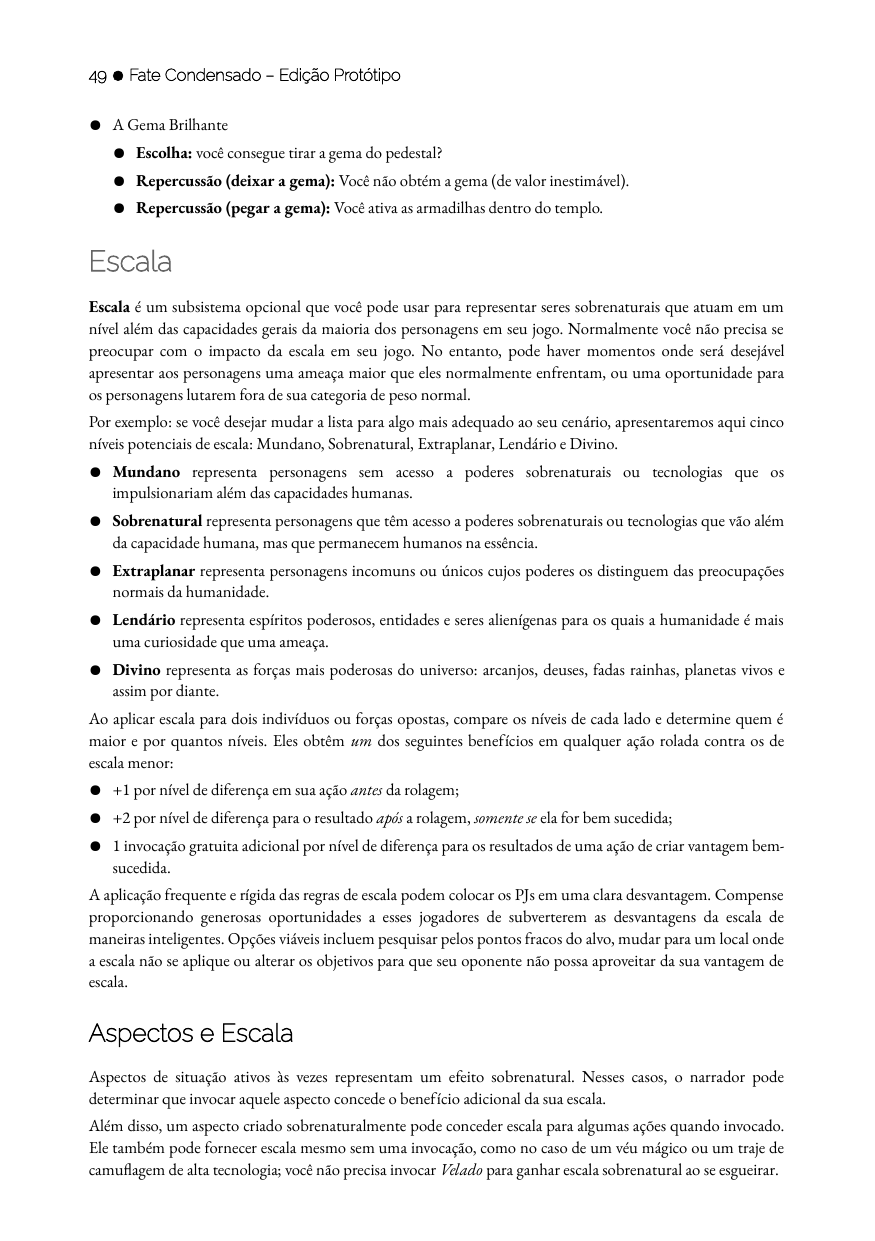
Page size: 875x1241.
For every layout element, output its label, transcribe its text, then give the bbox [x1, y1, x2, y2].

list Escolha: você consegue tirar a gema do pedestal? [112, 142, 786, 163]
text A aplicação frequente e rígida das regras de escala podem colocar os PJs em uma clara desvantagem. Compense proporcionando generosas oportunidades a esses jogadores de subverterem as desvantagens da escala de maneiras inteligentes. Opções viáveis incluem pesquisar pelos pontos fracos do alvo, mudar para um local onde a escala não se aplique ou alterar os objetivos para que seu oponente não possa aproveitar da sua vantagem de escala. [88, 884, 786, 993]
text Além disso, um aspecto criado sobrenaturalmente pode conceder escala para algumas ações quando invocado. Ele também pode fornecer escala mesmo sem uma invocação, como no caso de um véu mágico ou um traje de camuflagem de alta tecnologia; você não precisa invocar Velado para ganhar escala sobrenatural ao se esgueirar. [88, 1115, 786, 1180]
list A Gema Brilhante [88, 114, 786, 136]
list Mundano representa personagens sem acesso a poderes sobrenaturais ou tecnologias que os impulsionariam além das capacidades humanas. [88, 460, 786, 504]
list Repercussão (deixar a gema): Você não obtém a gema (de valor inestimável). [112, 169, 786, 191]
list Extraplanar representa personagens incomuns ou únicos cujos poderes os distinguem das preocupações normais da humanidade. [88, 559, 786, 603]
list Lendário representa espíritos poderosos, entidades e seres alienígenas para os quais a humanidade é mais uma curiosidade que uma ameaça. [88, 609, 786, 652]
list +1 por nível de diferença em sua ação antes da rolagem; [88, 779, 786, 801]
text Ao aplicar escala para dois indivíduos ou forças opostas, compare os níveis de cada lado e determine quem é maior e por quantos níveis. Eles obtêm um dos seguintes benefícios em qualquer ação rolada contra os de escala menor: [88, 708, 786, 773]
list Divino representa as forças mais poderosas do universo: arcanjos, deuses, fadas rainhas, planetas vivos e assim por diante. [88, 658, 786, 702]
text Escala é um subsistema opcional que você pode usar para representar seres sobrenaturais que atuam em um nível além das capacidades gerais da maioria dos personagens em seu jogo. Normalmente você não precisa se preocupar com o impacto da escala em seu jogo. No entanto, pode haver momentos onde será desejável apresentar aos personagens uma ameaça maior que eles normalmente enfrentam, ou uma oportunidade para os personagens lutarem fora de sua categoria de peso normal. [88, 296, 786, 405]
list +2 por nível de diferença para o resultado após a rolagem, somente se ela for bem sucedida; [88, 807, 786, 828]
list 1 invocação gratuita adicional por nível de diferença para os resultados de uma ação de criar vantagem bem-sucedida. [88, 834, 786, 878]
subtitle Aspectos e Escala [88, 1018, 786, 1047]
text Por exemplo: se você desejar mudar a lista para algo mais adequado ao seu cenário, apresentaremos aqui cinco níveis potenciais de escala: Mundano, Sobrenatural, Extraplanar, Lendário e Divino. [88, 411, 786, 454]
text Aspectos de situação ativos às vezes representam um efeito sobrenatural. Nesses casos, o narrador pode determinar que invocar aquele aspecto concede o benefício adicional da sua escala. [88, 1066, 786, 1109]
subtitle Escala [88, 244, 786, 278]
list Repercussão (pegar a gema): Você ativa as armadilhas dentro do templo. [112, 197, 786, 219]
list Sobrenatural representa personagens que têm acesso a poderes sobrenaturais ou tecnologias que vão além da capacidade humana, mas que permanecem humanos na essência. [88, 510, 786, 553]
